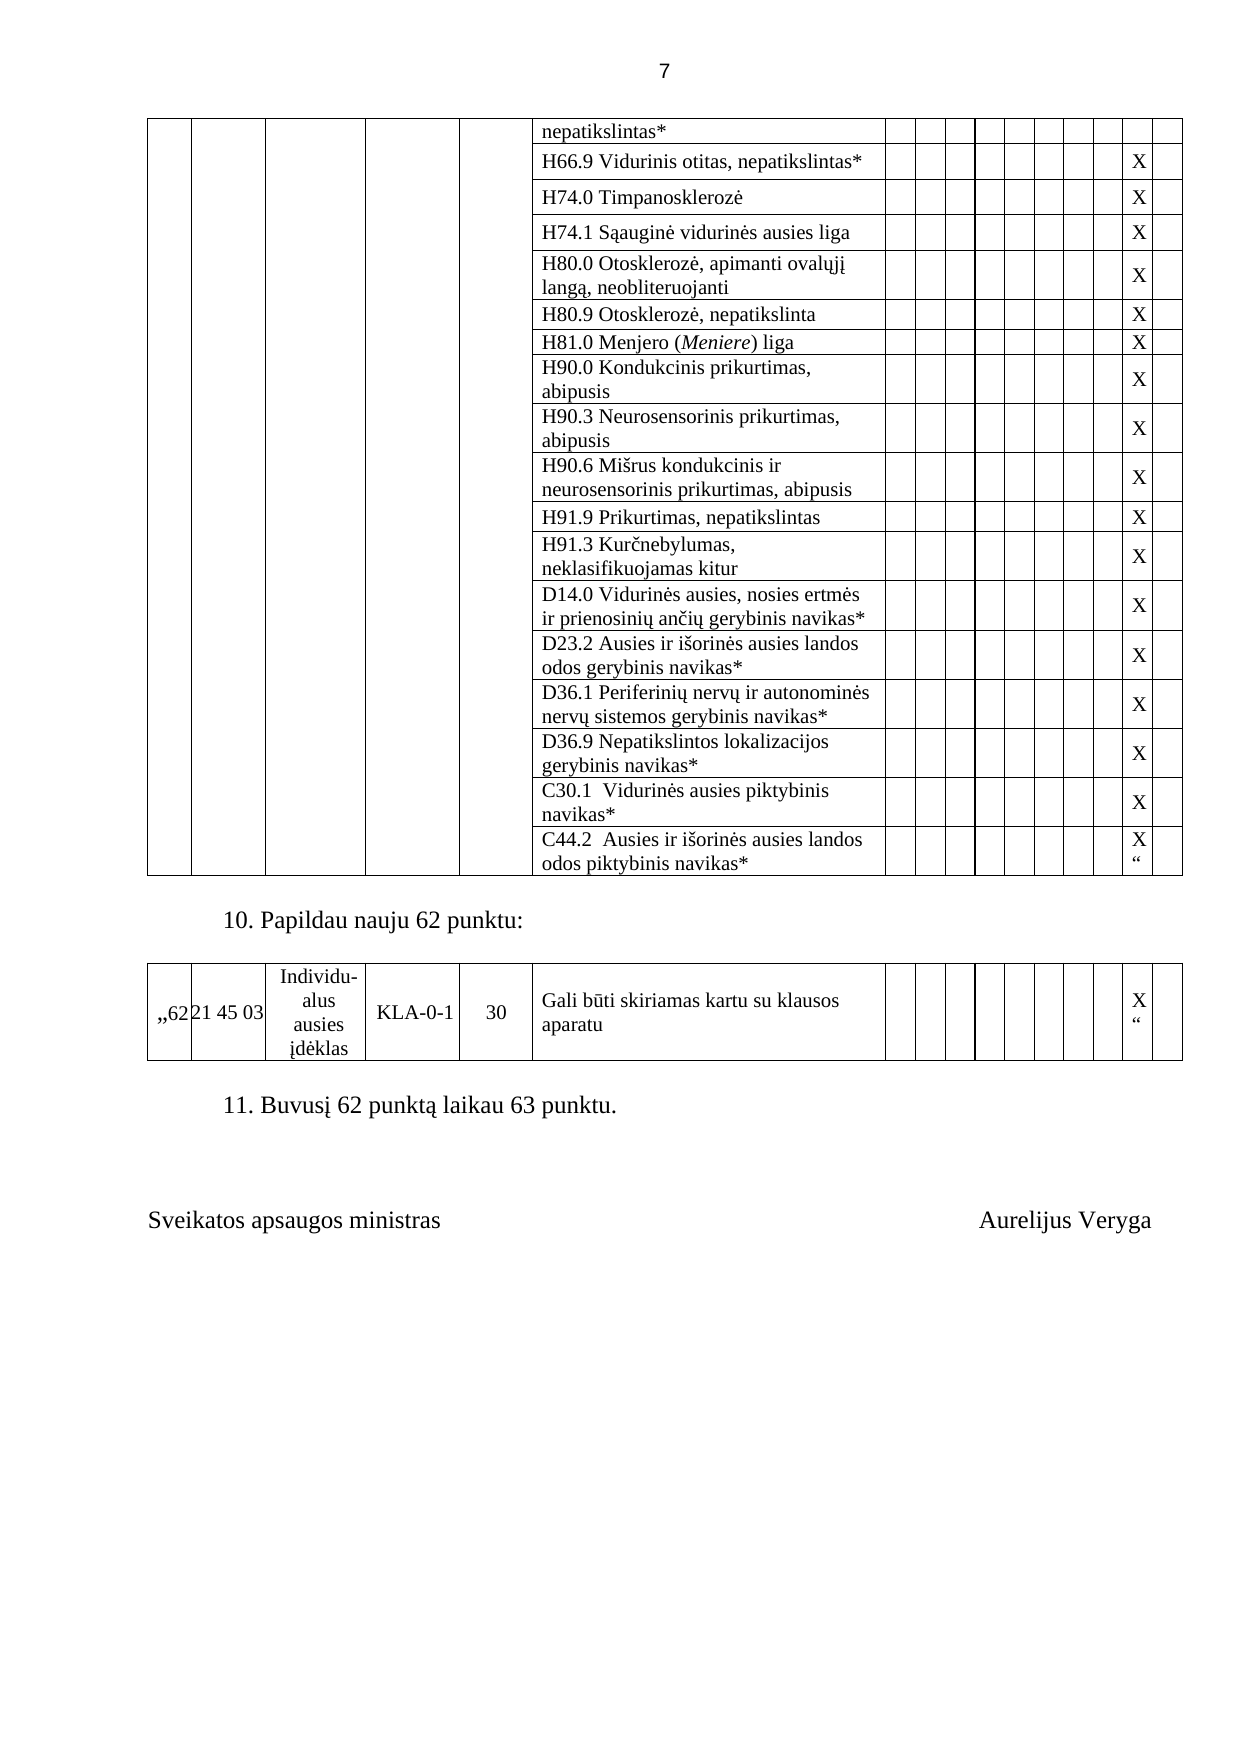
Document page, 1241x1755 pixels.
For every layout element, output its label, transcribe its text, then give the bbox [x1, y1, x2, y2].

table_cell [1035, 251, 1063, 299]
table_header 21 45 03 [192, 964, 265, 1060]
table_cell X [1123, 355, 1152, 403]
table_cell H80.9 Otosklerozė, nepatikslinta [533, 300, 885, 329]
table_cell [976, 300, 1004, 329]
table_cell H74.1 Sąauginė vidurinės ausies liga [533, 215, 885, 249]
table_cell [886, 581, 915, 629]
table_cell [946, 144, 974, 179]
table_cell [1064, 680, 1093, 728]
table_cell [886, 404, 915, 452]
table_cell X [1123, 215, 1152, 249]
table_cell [1094, 581, 1122, 629]
table_cell [1064, 827, 1093, 875]
table_cell [1153, 778, 1182, 826]
table_cell [1064, 532, 1093, 580]
table_cell H90.3 Neurosensorinis prikurtimas, abipusis [533, 404, 885, 452]
table_cell [1094, 502, 1122, 531]
table_cell [1153, 119, 1182, 143]
table_cell D23.2 Ausies ir išorinės ausies landos odos gerybinis navikas* [533, 631, 885, 679]
text Sveikatos apsaugos ministras Aurelijus Veryga [148, 1205, 1181, 1233]
table_cell [946, 827, 974, 875]
table_cell X [1123, 180, 1152, 214]
table_cell [1094, 355, 1122, 403]
table_cell [916, 729, 945, 777]
table_cell [1064, 144, 1093, 179]
table_cell [1064, 729, 1093, 777]
table_cell [1153, 631, 1182, 679]
table_cell [946, 404, 974, 452]
table_cell nepatikslintas* [533, 119, 885, 143]
table_cell [1094, 729, 1122, 777]
table_cell [976, 251, 1004, 299]
table_cell [916, 144, 945, 179]
table_header 30 [460, 964, 532, 1060]
table_cell [1153, 355, 1182, 403]
table_cell [916, 215, 945, 249]
table_cell [886, 355, 915, 403]
table_header [366, 119, 459, 875]
table_cell [1035, 215, 1063, 249]
table_cell H66.9 Vidurinis otitas, nepatikslintas* [533, 144, 885, 179]
table_cell [1005, 680, 1034, 728]
table_cell X [1123, 330, 1152, 354]
table_cell X [1123, 453, 1152, 501]
table_cell D14.0 Vidurinės ausies, nosies ertmės ir prienosinių ančių gerybinis navikas* [533, 581, 885, 629]
table_cell [1064, 502, 1093, 531]
table_cell X [1123, 532, 1152, 580]
table_cell H91.9 Prikurtimas, nepatikslintas [533, 502, 885, 531]
table_cell [976, 215, 1004, 249]
table_cell [976, 355, 1004, 403]
table_cell [976, 180, 1004, 214]
table_cell [1035, 827, 1063, 875]
table_cell [976, 144, 1004, 179]
table_cell [976, 330, 1004, 354]
table_header [1005, 964, 1034, 1060]
table_cell [1035, 778, 1063, 826]
table_cell [916, 680, 945, 728]
table_cell [1035, 729, 1063, 777]
table_cell [1064, 180, 1093, 214]
table_cell [1005, 532, 1034, 580]
text 10. Papildau nauju 62 punktu: [223, 905, 1181, 934]
table_cell [1153, 502, 1182, 531]
table_cell [916, 404, 945, 452]
table_cell [886, 502, 915, 531]
table_cell [916, 251, 945, 299]
table_cell [1094, 404, 1122, 452]
table_header [976, 964, 1004, 1060]
table_cell [916, 330, 945, 354]
table_cell [1005, 215, 1034, 249]
table_cell [976, 502, 1004, 531]
table_cell [1153, 330, 1182, 354]
table_cell [886, 215, 915, 249]
table_cell [1153, 729, 1182, 777]
table_header [1064, 964, 1093, 1060]
table_cell [886, 778, 915, 826]
table_cell H90.6 Mišrus kondukcinis ir neurosensorinis prikurtimas, abipusis [533, 453, 885, 501]
table_cell [1094, 631, 1122, 679]
table_header [886, 964, 915, 1060]
table_cell C44.2 Ausies ir išorinės ausies landos odos piktybinis navikas* [533, 827, 885, 875]
table_cell [1094, 330, 1122, 354]
table_header [192, 119, 265, 875]
table_cell [886, 144, 915, 179]
table_cell [1005, 330, 1034, 354]
table_cell [1035, 144, 1063, 179]
table_cell [1005, 355, 1034, 403]
table_cell [1064, 330, 1093, 354]
table_cell [946, 453, 974, 501]
table_cell D36.9 Nepatikslintos lokalizacijos gerybinis navikas* [533, 729, 885, 777]
table_cell [916, 827, 945, 875]
table_header [1153, 964, 1182, 1060]
table_cell [916, 355, 945, 403]
table_cell [976, 453, 1004, 501]
table_cell [916, 631, 945, 679]
table_cell [886, 827, 915, 875]
table_cell [1064, 581, 1093, 629]
table_cell [1064, 778, 1093, 826]
table_cell [1094, 300, 1122, 329]
table_cell [1094, 532, 1122, 580]
table_cell [946, 300, 974, 329]
table_cell [976, 532, 1004, 580]
table_cell [1035, 502, 1063, 531]
table_cell X [1123, 251, 1152, 299]
table_header [266, 119, 365, 875]
table_cell [1005, 502, 1034, 531]
table_cell [1153, 532, 1182, 580]
table_cell [1094, 144, 1122, 179]
table_header [916, 964, 945, 1060]
table_cell [886, 180, 915, 214]
table_cell [1094, 251, 1122, 299]
table_cell [1005, 453, 1034, 501]
table_cell [1005, 729, 1034, 777]
table_cell [976, 680, 1004, 728]
table_cell [886, 729, 915, 777]
table_cell [1005, 827, 1034, 875]
table_cell [1035, 119, 1063, 143]
table_cell X [1123, 404, 1152, 452]
table_cell [1153, 144, 1182, 179]
text 11. Buvusį 62 punktą laikau 63 punktu. [223, 1090, 1181, 1118]
table_cell [916, 581, 945, 629]
table_cell [916, 502, 945, 531]
table_cell [1035, 355, 1063, 403]
table_cell D36.1 Periferinių nervų ir autonominės nervų sistemos gerybinis navikas* [533, 680, 885, 728]
table_cell [1153, 300, 1182, 329]
table_cell X“ [1123, 827, 1152, 875]
table_cell H90.0 Kondukcinis prikurtimas, abipusis [533, 355, 885, 403]
table_cell [886, 300, 915, 329]
table_cell [946, 680, 974, 728]
table_cell [1123, 119, 1152, 143]
table_cell [886, 631, 915, 679]
table_cell [1005, 180, 1034, 214]
table_header Individu-alus ausies įdėklas [266, 964, 365, 1060]
table_cell [976, 631, 1004, 679]
table_cell [1153, 215, 1182, 249]
table_cell [1035, 453, 1063, 501]
table_cell [886, 532, 915, 580]
table_cell [1005, 778, 1034, 826]
table_cell [1094, 453, 1122, 501]
table_cell X [1123, 778, 1152, 826]
table_cell [976, 119, 1004, 143]
table_cell [1094, 180, 1122, 214]
table_header KLA-0-1 [366, 964, 459, 1060]
table_cell [1153, 581, 1182, 629]
table_cell [946, 778, 974, 826]
table_cell [916, 532, 945, 580]
table_cell [886, 119, 915, 143]
table_cell H91.3 Kurčnebylumas, neklasifikuojamas kitur [533, 532, 885, 580]
table_header Gali būti skiriamas kartu su klausos aparatu [533, 964, 885, 1060]
table_cell [946, 180, 974, 214]
table_cell [886, 680, 915, 728]
table_cell [1094, 215, 1122, 249]
table_cell [946, 119, 974, 143]
table_cell [1153, 827, 1182, 875]
table_cell [1005, 404, 1034, 452]
table_cell [916, 453, 945, 501]
table_cell [1035, 581, 1063, 629]
table_cell [1094, 778, 1122, 826]
table_header [460, 119, 532, 875]
table_cell [946, 355, 974, 403]
table_cell C30.1 Vidurinės ausies piktybinis navikas* [533, 778, 885, 826]
table_cell [946, 631, 974, 679]
table_cell [1064, 215, 1093, 249]
table_cell [1035, 680, 1063, 728]
table_cell [1064, 251, 1093, 299]
table_cell [1005, 581, 1034, 629]
table_cell [1005, 631, 1034, 679]
table_cell [1064, 119, 1093, 143]
table_cell H80.0 Otosklerozė, apimanti ovalųjį langą, neobliteruojanti [533, 251, 885, 299]
table_cell [946, 581, 974, 629]
table_cell [886, 251, 915, 299]
table_cell [976, 778, 1004, 826]
table_header [946, 964, 974, 1060]
table_cell [916, 180, 945, 214]
table_cell [916, 119, 945, 143]
table_header [148, 119, 191, 875]
table_header [1094, 964, 1122, 1060]
table_cell [1005, 144, 1034, 179]
table_cell [1064, 453, 1093, 501]
table_cell [886, 330, 915, 354]
table_cell X [1123, 300, 1152, 329]
table_cell [1035, 330, 1063, 354]
table_cell [1035, 532, 1063, 580]
table_cell [1035, 631, 1063, 679]
table_cell [976, 729, 1004, 777]
table_cell [1005, 300, 1034, 329]
table_cell [1035, 180, 1063, 214]
table_cell X [1123, 581, 1152, 629]
table_cell [1005, 119, 1034, 143]
table_cell [1064, 631, 1093, 679]
table_cell X [1123, 680, 1152, 728]
table_cell [1153, 180, 1182, 214]
table_header „62 [148, 964, 191, 1060]
table_cell [1153, 680, 1182, 728]
table_cell [1153, 453, 1182, 501]
table_cell [1035, 300, 1063, 329]
table_cell [946, 532, 974, 580]
table_cell [1064, 300, 1093, 329]
table_cell [946, 502, 974, 531]
table_cell [976, 827, 1004, 875]
table_cell [1064, 355, 1093, 403]
table_cell [1094, 827, 1122, 875]
table_cell X [1123, 729, 1152, 777]
table_cell X [1123, 502, 1152, 531]
table_cell [1035, 404, 1063, 452]
table_cell [976, 404, 1004, 452]
table_cell [916, 300, 945, 329]
table_cell [916, 778, 945, 826]
table_cell X [1123, 631, 1152, 679]
table_cell [886, 453, 915, 501]
table_cell [1094, 119, 1122, 143]
table_header X“ [1123, 964, 1152, 1060]
table_cell [946, 215, 974, 249]
table_cell [946, 251, 974, 299]
table_cell [1153, 251, 1182, 299]
table_cell H74.0 Timpanosklerozė [533, 180, 885, 214]
table_cell [976, 581, 1004, 629]
table_cell [1005, 251, 1034, 299]
table_header [1035, 964, 1063, 1060]
table_cell [946, 330, 974, 354]
table_cell [1064, 404, 1093, 452]
table_cell H81.0 Menjero (Meniere) liga [533, 330, 885, 354]
table_cell [1094, 680, 1122, 728]
table_cell [1153, 404, 1182, 452]
table_cell X [1123, 144, 1152, 179]
table_cell [946, 729, 974, 777]
